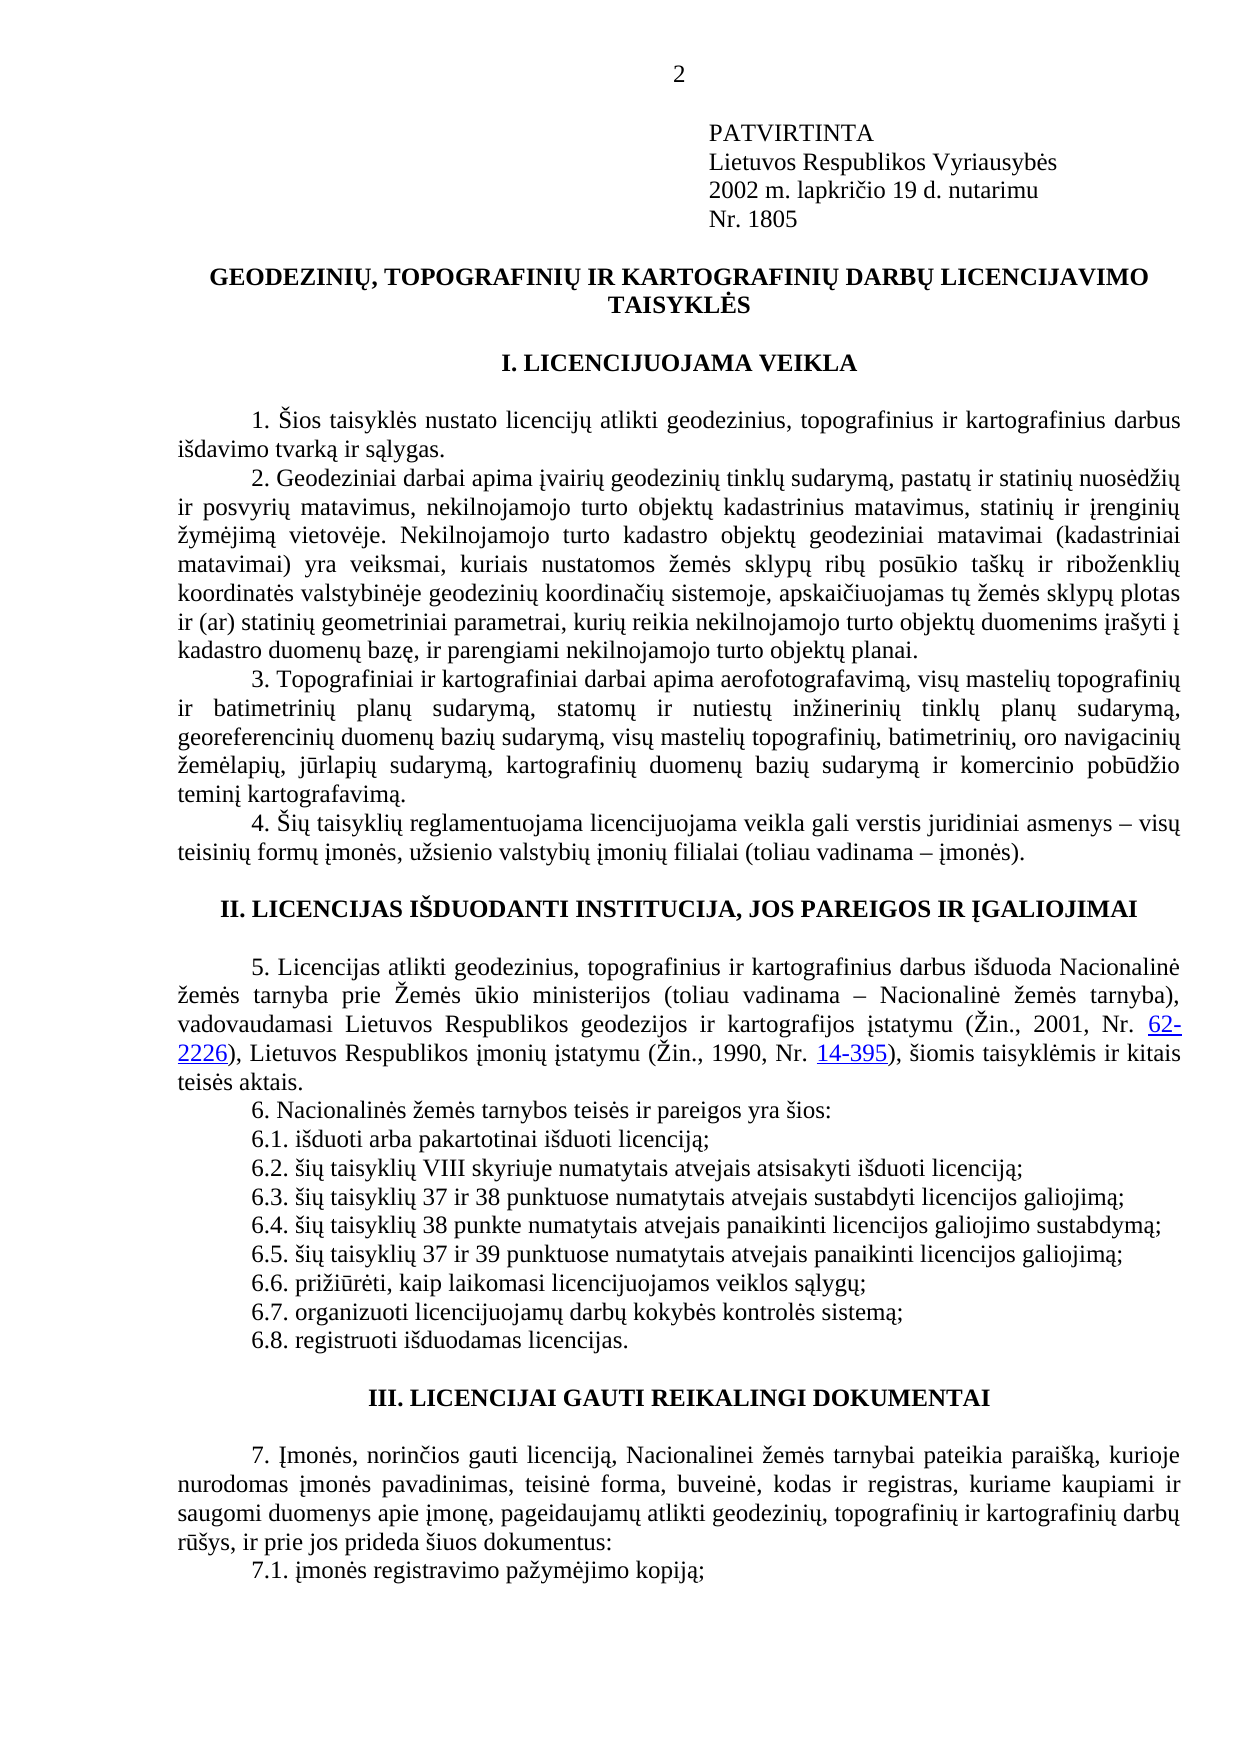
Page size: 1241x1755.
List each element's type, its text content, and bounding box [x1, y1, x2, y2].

text 6. Nacionalinės žemės tarnybos teisės ir pareigos yra šios: [177, 1096, 1181, 1124]
text 6.2. šių taisyklių VIII skyriuje numatytais atvejais atsisakyti išduoti licenciją; [177, 1153, 1181, 1182]
text I. LICENCIJUOJAMA VEIKLA [177, 348, 1181, 377]
text Lietuvos Respublikos Vyriausybės [177, 147, 1181, 176]
text 6.4. šių taisyklių 38 punkte numatytais atvejais panaikinti licencijos galiojimo sustabdymą; [177, 1211, 1181, 1239]
text 6.8. registruoti išduodamas licencijas. [177, 1326, 1181, 1354]
text 6.5. šių taisyklių 37 ir 39 punktuose numatytais atvejais panaikinti licencijos galiojimą; [177, 1239, 1181, 1268]
text II. LICENCIJAS IŠDUODANTI INSTITUCIJA, JOS PAREIGOS IR ĮGALIOJIMAI [177, 894, 1181, 923]
text 3. Topografiniai ir kartografiniai darbai apima aerofotografavimą, visų mastelių topografinių ir batimetrinių planų sudarymą, statomų ir nutiestų inžinerinių tinklų planų sudarymą, georeferencinių duomenų bazių sudarymą, visų mastelių topografinių, batimetrinių, oro navigacinių žemėlapių, jūrlapių sudarymą, kartografinių duomenų bazių sudarymą ir komercinio pobūdžio teminį kartografavimą. [177, 664, 1181, 808]
text 2002 m. lapkričio 19 d. nutarimu [177, 176, 1181, 204]
text 1. Šios taisyklės nustato licencijų atlikti geodezinius, topografinius ir kartografinius darbus išdavimo tvarką ir sąlygas. [177, 406, 1181, 463]
text 7.1. įmonės registravimo pažymėjimo kopiją; [177, 1556, 1181, 1584]
text 6.1. išduoti arba pakartotinai išduoti licenciją; [177, 1124, 1181, 1153]
text 6.7. organizuoti licencijuojamų darbų kokybės kontrolės sistemą; [177, 1297, 1181, 1326]
text 4. Šių taisyklių reglamentuojama licencijuojama veikla gali verstis juridiniai asmenys – visų teisinių formų įmonės, užsienio valstybių įmonių filialai (toliau vadinama – įmonės). [177, 808, 1181, 866]
text 6.3. šių taisyklių 37 ir 38 punktuose numatytais atvejais sustabdyti licencijos galiojimą; [177, 1182, 1181, 1211]
text PATVIRTINTA [709, 118, 1181, 147]
text 2. Geodeziniai darbai apima įvairių geodezinių tinklų sudarymą, pastatų ir statinių nuosėdžių ir posvyrių matavimus, nekilnojamojo turto objektų kadastrinius matavimus, statinių ir įrenginių žymėjimą vietovėje. Nekilnojamojo turto kadastro objektų geodeziniai matavimai (kadastriniai matavimai) yra veiksmai, kuriais nustatomos žemės sklypų ribų posūkio taškų ir riboženklių koordinatės valstybinėje geodezinių koordinačių sistemoje, apskaičiuojamas tų žemės sklypų plotas ir (ar) statinių geometriniai parametrai, kurių reikia nekilnojamojo turto objektų duomenims įrašyti į kadastro duomenų bazę, ir parengiami nekilnojamojo turto objektų planai. [177, 463, 1181, 664]
text 7. Įmonės, norinčios gauti licenciją, Nacionalinei žemės tarnybai pateikia paraišką, kurioje nurodomas įmonės pavadinimas, teisinė forma, buveinė, kodas ir registras, kuriame kaupiami ir saugomi duomenys apie įmonę, pageidaujamų atlikti geodezinių, topografinių ir kartografinių darbų rūšys, ir prie jos prideda šiuos dokumentus: [177, 1441, 1181, 1556]
text 5. Licencijas atlikti geodezinius, topografinius ir kartografinius darbus išduoda Nacionalinė žemės tarnyba prie Žemės ūkio ministerijos (toliau vadinama – Nacionalinė žemės tarnyba), vadovaudamasi Lietuvos Respublikos geodezijos ir kartografijos įstatymu (Žin., 2001, Nr. 62-2226), Lietuvos Respublikos įmonių įstatymu (Žin., 1990, Nr. 14-395), šiomis taisyklėmis ir kitais teisės aktais. [177, 952, 1181, 1096]
text Nr. 1805 [177, 204, 1181, 233]
text GEODEZINIŲ, TOPOGRAFINIŲ IR KARTOGRAFINIŲ DARBŲ LICENCIJAVIMO TAISYKLĖS [177, 262, 1181, 319]
text III. LICENCIJAI GAUTI REIKALINGI DOKUMENTAI [177, 1383, 1181, 1412]
text 6.6. prižiūrėti, kaip laikomasi licencijuojamos veiklos sąlygų; [177, 1268, 1181, 1297]
